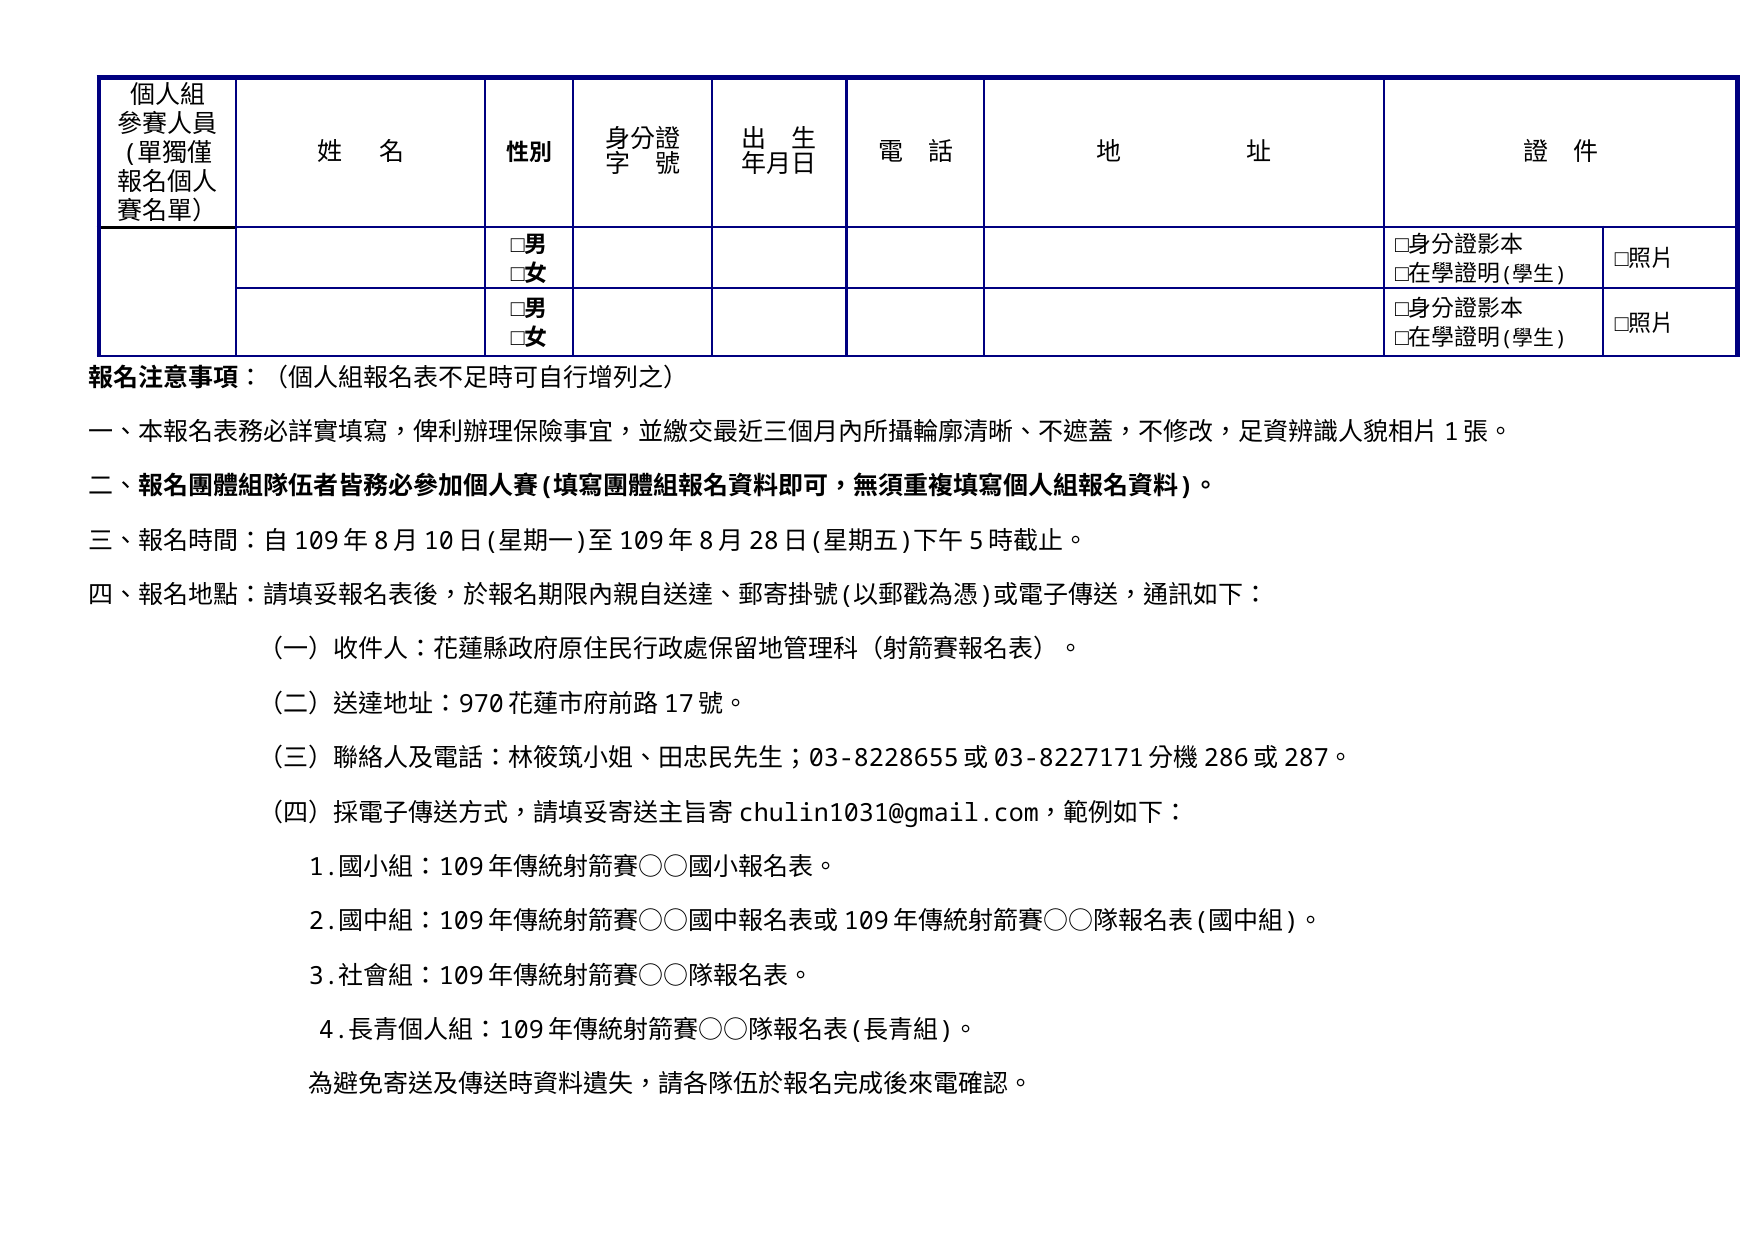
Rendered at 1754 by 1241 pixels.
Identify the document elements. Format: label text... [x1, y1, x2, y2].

text 1.國小組：109年傳統射箭賽○○國小報名表。 [257, 846, 1665, 883]
table_cell □身分證影本 □在學證明(學生) [1385, 289, 1602, 355]
text 3.社會組：109年傳統射箭賽○○隊報名表。 [257, 955, 1665, 991]
table_cell □照片 [1604, 228, 1735, 287]
text 一、本報名表務必詳實填寫，俾利辦理保險事宜，並繳交最近三個月內所攝輪廓清晰、不遮蓋，不修改，足資辨識人貌相片1張。 [89, 411, 1665, 448]
text 2.國中組：109年傳統射箭賽○○國中報名表或109年傳統射箭賽○○隊報名表(國中組)。 [257, 901, 1665, 937]
text 三、報名時間：自109年8月10日(星期一)至109年8月28日(星期五)下午5時截止。 [89, 520, 1665, 556]
table_cell 性別 [486, 80, 572, 226]
text 二、報名團體組隊伍者皆務必參加個人賽(填寫團體組報名資料即可，無須重複填寫個人組報名資料)。 [89, 466, 1665, 502]
text 四、報名地點：請填妥報名表後，於報名期限內親自送達、郵寄掛號(以郵戳為憑)或電子傳送，通訊如下： [89, 574, 1665, 611]
table_cell [985, 228, 1383, 287]
table_cell 出 生 年月日 [713, 80, 845, 226]
text （三）聯絡人及電話：林筱筑小姐、田忠民先生；03-8228655或03-8227171分機286或287。 [257, 738, 1665, 774]
text 報名注意事項：（個人組報名表不足時可自行增列之） [89, 357, 1665, 393]
table_cell [713, 228, 845, 287]
table_cell [848, 289, 983, 355]
text （二）送達地址：970花蓮市府前路17號。 [257, 683, 1665, 719]
table_cell 姓 名 [237, 80, 484, 226]
table_cell 電 話 [848, 80, 983, 226]
table_cell □身分證影本 □在學證明(學生) [1385, 228, 1602, 287]
table_cell [101, 229, 235, 355]
table_cell 個人組 參賽人員 (單獨僅報名個人賽名單） [101, 80, 235, 226]
table_cell [574, 228, 711, 287]
table_cell [237, 228, 484, 287]
text （一）收件人：花蓮縣政府原住民行政處保留地管理科（射箭賽報名表）。 [257, 629, 1665, 665]
table_cell 地 址 [985, 80, 1383, 226]
table_cell □男 □女 [486, 289, 572, 355]
text 為避免寄送及傳送時資料遺失，請各隊伍於報名完成後來電確認。 [257, 1064, 1665, 1100]
table_cell [848, 228, 983, 287]
table_cell [985, 289, 1383, 355]
text 4.長青個人組：109年傳統射箭賽○○隊報名表(長青組)。 [257, 1009, 1665, 1046]
text （四）採電子傳送方式，請填妥寄送主旨寄chulin1031@gmail.com，範例如下： [257, 792, 1665, 828]
table_cell 證 件 [1385, 80, 1735, 226]
table_cell □男 □女 [486, 228, 572, 287]
table_cell [574, 289, 711, 355]
table_cell 身分證 字 號 [574, 80, 711, 226]
table_cell [713, 289, 845, 355]
table_cell [237, 289, 484, 355]
table_cell □照片 [1604, 289, 1735, 355]
